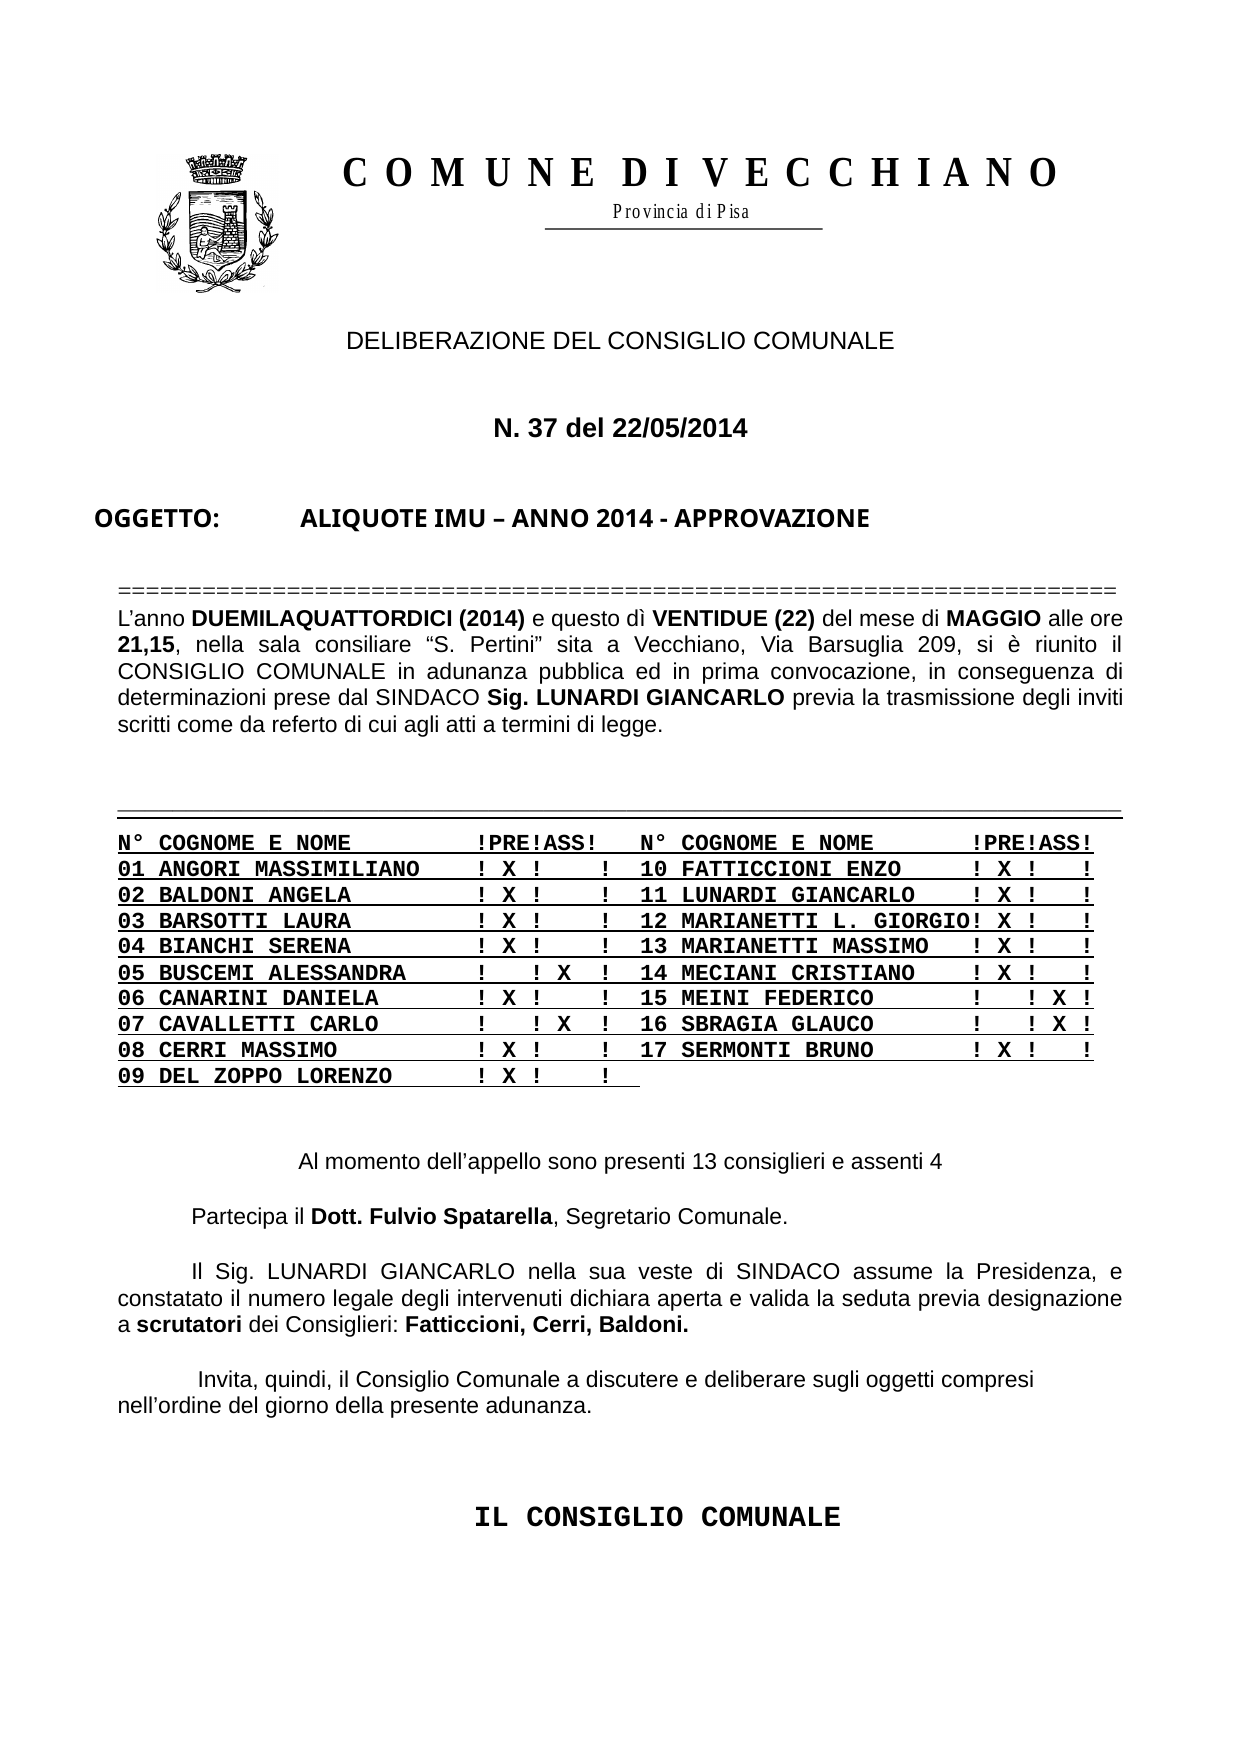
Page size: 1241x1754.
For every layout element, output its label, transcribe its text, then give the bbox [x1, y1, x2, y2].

text 02 BALDONI ANGELA ! X ! ! 11 LUNARDI GIANCARLO ! X ! ! [117, 883, 1123, 909]
text Partecipa il Dott. Fulvio Spatarella, Segretario Comunale. [117, 1203, 1123, 1229]
text 09 DEL ZOPPO LORENZO ! X ! ! [117, 1064, 1123, 1091]
text N° COGNOME E NOME !PRE!ASS! N° COGNOME E NOME !PRE!ASS! [117, 831, 1123, 857]
text 01 ANGORI MASSIMILIANO ! X ! ! 10 FATTICCIONI ENZO ! X ! ! [117, 857, 1123, 883]
text 08 CERRI MASSIMO ! X ! ! 17 SERMONTI BRUNO ! X ! ! [117, 1039, 1123, 1064]
text OGGETTO: ALIQUOTE IMU – ANNO 2014 - APPROVAZIONE [93, 501, 1123, 535]
text DELIBERAZIONE DEL CONSIGLIO COMUNALE [117, 326, 1123, 355]
text 03 BARSOTTI LAURA ! X ! ! 12 MARIANETTI L. GIORGIO! X ! ! [117, 909, 1123, 935]
text L’anno DUEMILAQUATTORDICI (2014) e questo dì VENTIDUE (22) del mese di MAGGIO alle ore 21,15, nella sala consiliare “S. Pertini” sita a Vecchiano, Via Barsuglia 209, si è riunito il CONSIGLIO COMUNALE in adunanza pubblica ed in prima convocazione, in conseguenza di determinazioni prese dal SINDACO Sig. LUNARDI GIANCARLO previa la trasmissione degli inviti scritti come da referto di cui agli atti a termini di legge. [117, 605, 1123, 737]
text N. 37 del 22/05/2014 [117, 412, 1123, 443]
text 06 CANARINI DANIELA ! X ! ! 15 MEINI FEDERICO ! ! X ! [117, 987, 1123, 1013]
text _________________________________________________________________________ [117, 791, 1123, 817]
text 07 CAVALLETTI CARLO ! ! X ! 16 SBRAGIA GLAUCO ! ! X ! [117, 1013, 1123, 1039]
text Al momento dell’appello sono presenti 13 consiglieri e assenti 4 [117, 1148, 1123, 1174]
text IL CONSIGLIO COMUNALE [117, 1503, 1123, 1536]
text Invita, quindi, il Consiglio Comunale a discutere e deliberare sugli oggetti compresi nell’ordine del giorno della presente adunanza. [117, 1366, 1123, 1419]
text 05 BUSCEMI ALESSANDRA ! ! X ! 14 MECIANI CRISTIANO ! X ! ! [117, 961, 1123, 987]
text ======================================================================= [117, 576, 1123, 605]
text Il Sig. LUNARDI GIANCARLO nella sua veste di SINDACO assume la Presidenza, e constatato il numero legale degli intervenuti dichiara aperta e valida la seduta previa designazione a scrutatori dei Consiglieri: Fatticcioni, Cerri, Baldoni. [117, 1258, 1123, 1337]
text 04 BIANCHI SERENA ! X ! ! 13 MARIANETTI MASSIMO ! X ! ! [117, 935, 1123, 961]
